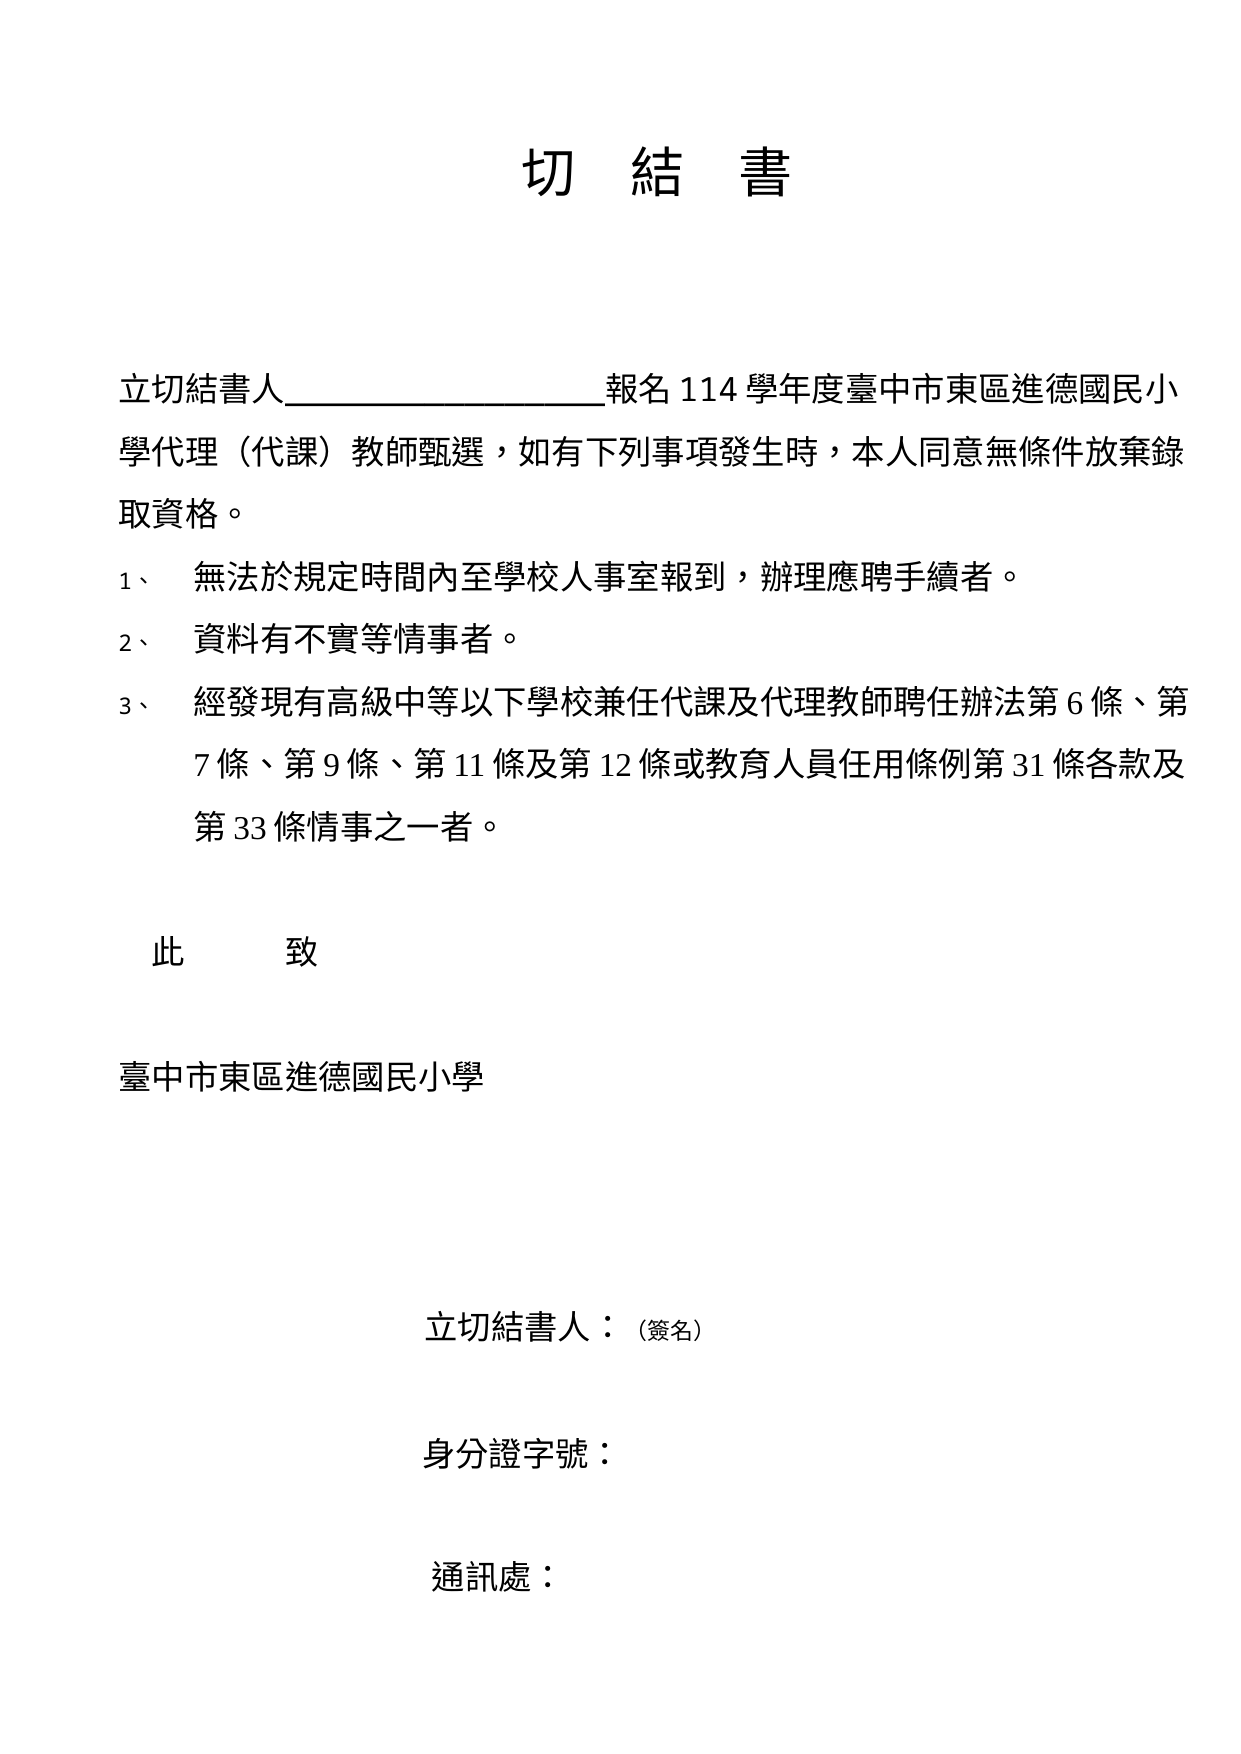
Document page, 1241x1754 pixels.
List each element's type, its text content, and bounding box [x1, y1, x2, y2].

text 通訊處： [118, 1533, 1196, 1596]
text 立切結書人________________報名114學年度臺中市東區進德國民小學代理（代課）教師甄選，如有下列事項發生時，本人同意無條件放棄錄取資格。 [118, 346, 1196, 533]
text 身分證字號： [118, 1408, 1196, 1471]
text 臺中市東區進德國民小學 [118, 1033, 1196, 1096]
text 立切結書人：（簽名） [118, 1283, 1196, 1346]
list 經發現有高級中等以下學校兼任代課及代理教師聘任辦法第6條、第7條、第9條、第11條及第12條或教育人員任用條例第31條各款及第33條情事之一者。 [118, 658, 1196, 846]
text 此 致 [118, 908, 1196, 971]
list 無法於規定時間內至學校人事室報到，辦理應聘手續者。 [118, 533, 1196, 596]
text 切 結 書 [118, 96, 1196, 221]
list 資料有不實等情事者。 [118, 596, 1196, 658]
